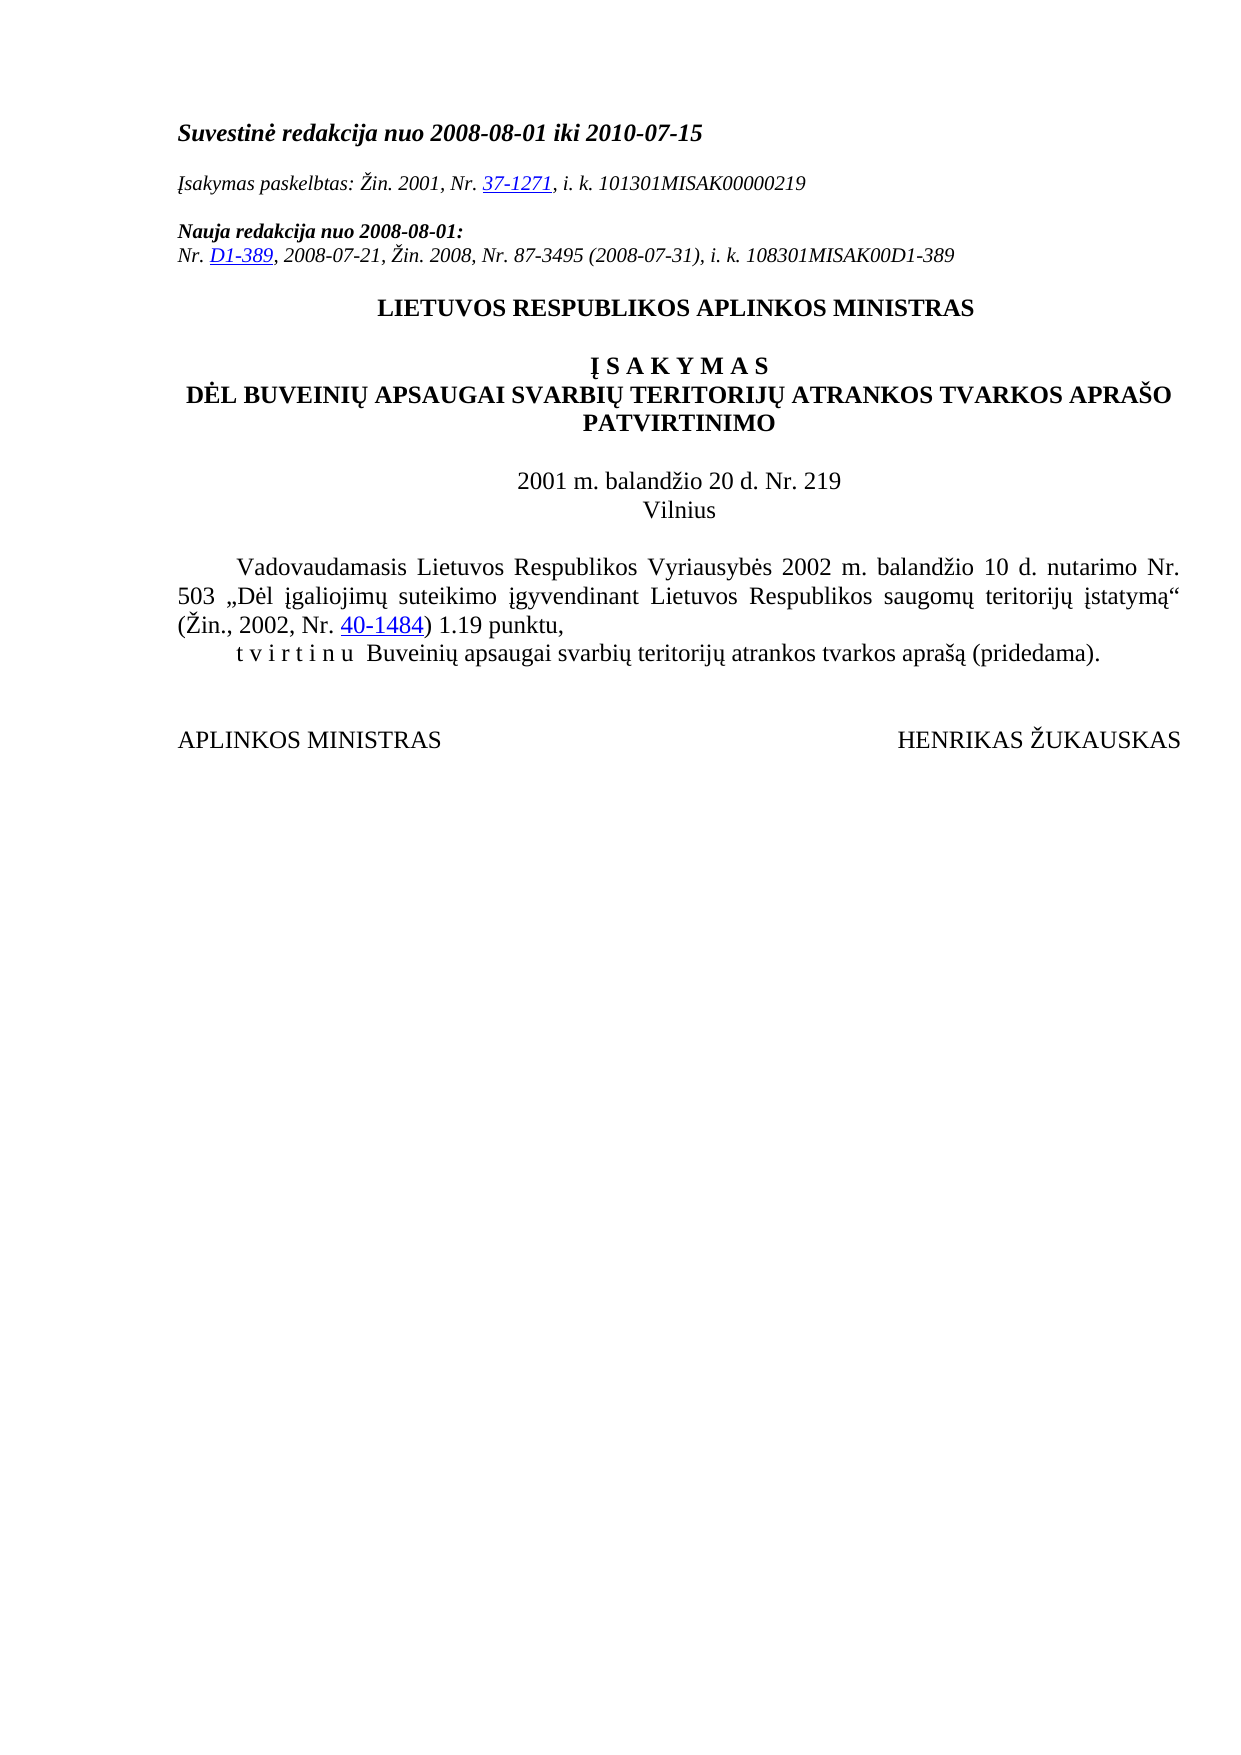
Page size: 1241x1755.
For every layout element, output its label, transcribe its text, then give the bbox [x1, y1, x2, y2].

text Aplinkos Ministras Henrikas Žukauskas [177, 725, 1181, 753]
text tvirtinu Buveinių apsaugai svarbių teritorijų atrankos tvarkos aprašą (pridedama). [177, 638, 1181, 667]
text Nauja redakcija nuo 2008-08-01: [177, 219, 1181, 243]
text ĮSAKYMAS [177, 351, 1181, 380]
text Vilnius [177, 495, 1181, 523]
text LIETUVOS RESPUBLIKOS APLINKOS MINISTRAS [177, 293, 1181, 322]
text Vadovaudamasis Lietuvos Respublikos Vyriausybės 2002 m. balandžio 10 d. nutarimo Nr. 503 „Dėl įgaliojimų suteikimo įgyvendinant Lietuvos Respublikos saugomų teritorijų įstatymą“ (Žin., 2002, Nr. 40-1484) 1.19 punktu, [177, 552, 1181, 638]
text DĖL BUVEINIŲ APSAUGAI SVARBIŲ TERITORIJŲ ATRANKOS TVARKOS APRAŠO PATVIRTINIMO [177, 380, 1181, 437]
text Įsakymas paskelbtas: Žin. 2001, Nr. 37-1271, i. k. 101301MISAK00000219 [177, 171, 1181, 195]
text 2001 m. balandžio 20 d. Nr. 219 [177, 466, 1181, 495]
text Suvestinė redakcija nuo 2008-08-01 iki 2010-07-15 [177, 118, 1181, 147]
text Nr. D1-389, 2008-07-21, Žin. 2008, Nr. 87-3495 (2008-07-31), i. k. 108301MISAK00D1-389 [177, 243, 1181, 267]
